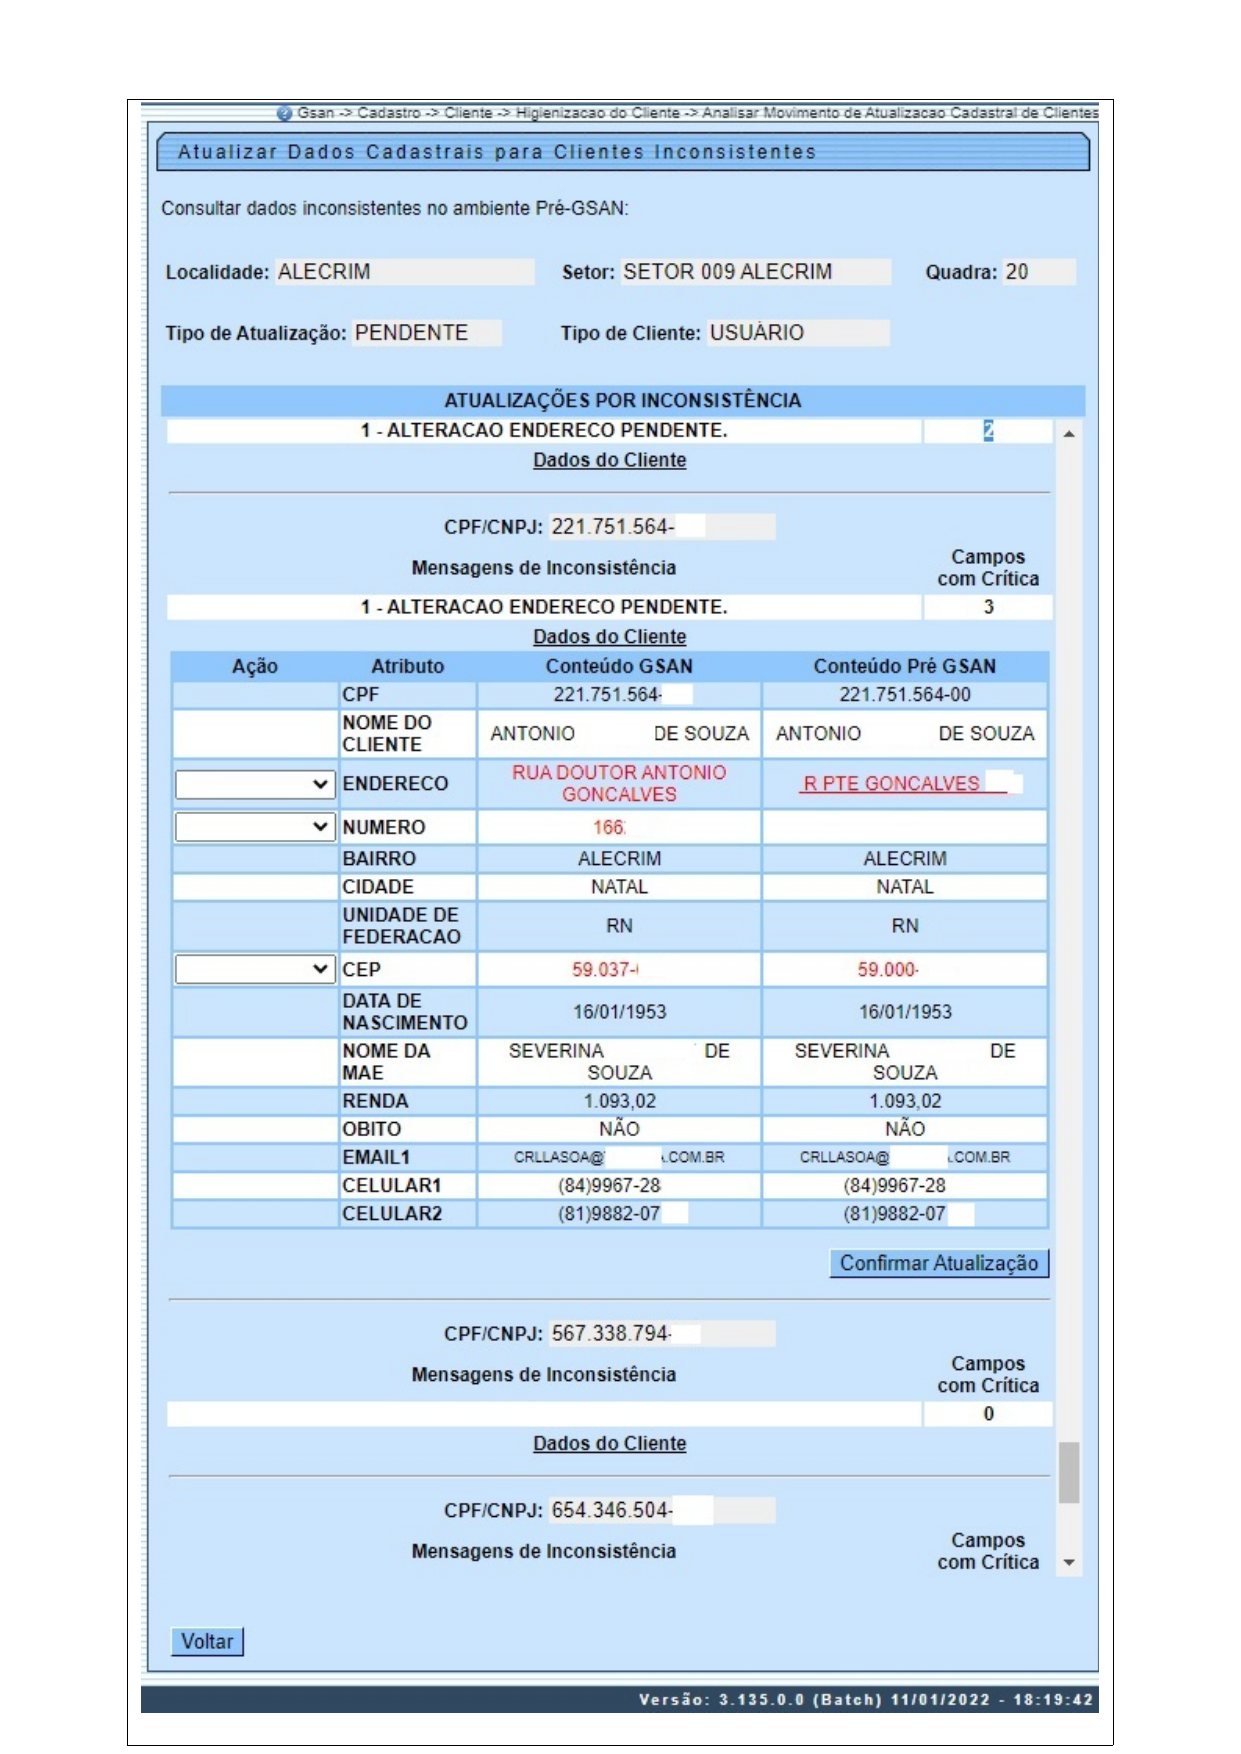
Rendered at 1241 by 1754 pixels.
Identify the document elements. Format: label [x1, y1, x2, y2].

picture [141, 102, 1099, 1713]
table_header [128, 100, 1113, 1745]
